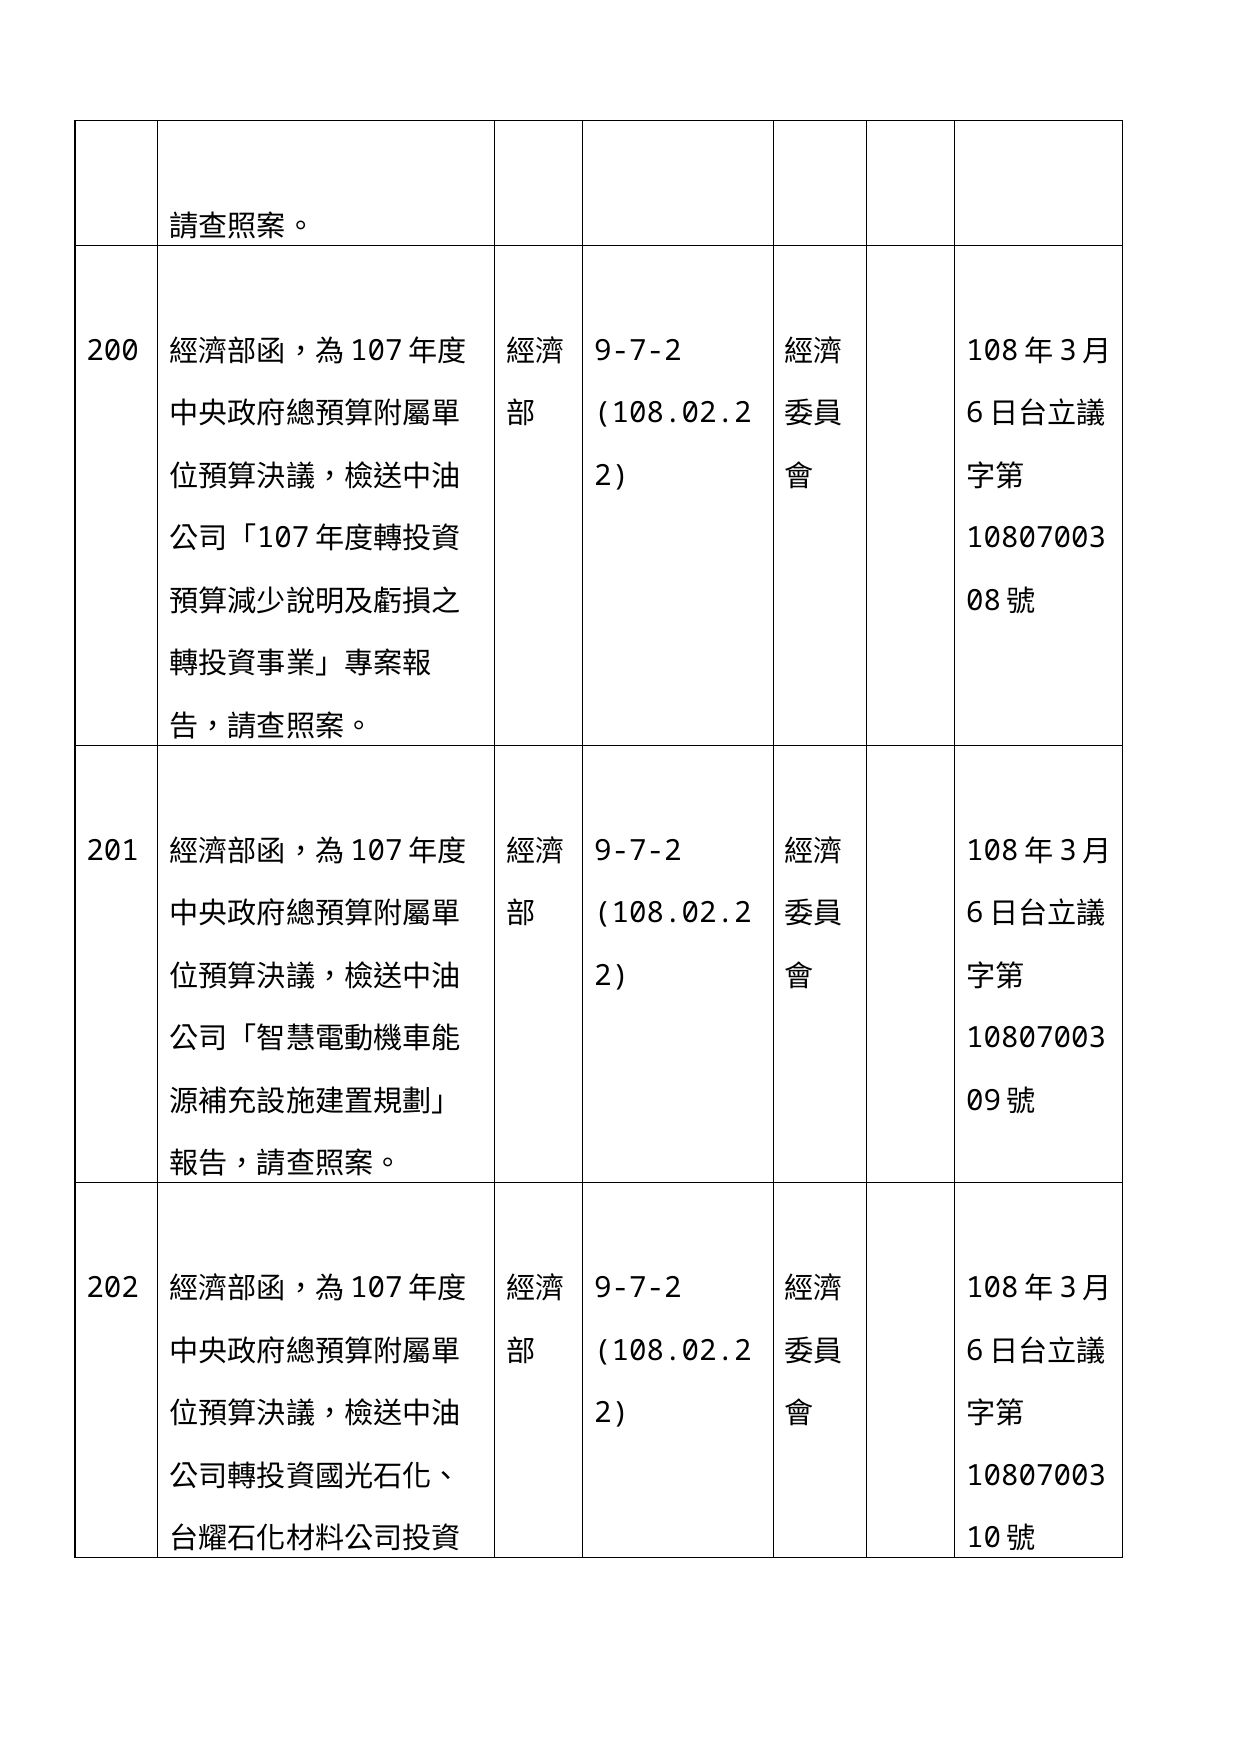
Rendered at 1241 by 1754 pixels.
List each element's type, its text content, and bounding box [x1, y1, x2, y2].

table_cell 9-7-2 (108.02.22) [583, 746, 773, 1182]
table_cell 經濟部函，為107年度中央政府總預算附屬單位預算決議，檢送中油公司轉投資國光石化、台耀石化材料公司投資 [158, 1183, 494, 1557]
table_cell 202 [76, 1183, 157, 1557]
table_cell 經濟部 [495, 1183, 582, 1557]
table_cell [76, 121, 157, 244]
table_cell [867, 121, 954, 244]
table_cell 經濟部 [495, 746, 582, 1182]
table_cell [867, 246, 954, 744]
table_cell 經濟委員會 [774, 746, 866, 1182]
table_cell 9-7-2 (108.02.22) [583, 1183, 773, 1557]
table_cell [495, 121, 582, 244]
table_cell [867, 1183, 954, 1557]
table_cell 108年3月6日台立議字第1080700310號 [955, 1183, 1122, 1557]
table_cell 經濟委員會 [774, 1183, 866, 1557]
table_cell 9-7-2 (108.02.22) [583, 246, 773, 744]
table_cell 經濟部函，為107年度中央政府總預算附屬單位預算決議，檢送中油公司「107年度轉投資預算減少說明及虧損之轉投資事業」專案報告，請查照案。 [158, 246, 494, 744]
table_cell 201 [76, 746, 157, 1182]
table_cell 請查照案。 [158, 121, 494, 244]
table_cell [867, 746, 954, 1182]
table_cell [583, 121, 773, 244]
table_cell 200 [76, 246, 157, 744]
table_cell 108年3月6日台立議字第1080700309號 [955, 746, 1122, 1182]
table_cell 經濟部 [495, 246, 582, 744]
table_cell 經濟部函，為107年度中央政府總預算附屬單位預算決議，檢送中油公司「智慧電動機車能源補充設施建置規劃」報告，請查照案。 [158, 746, 494, 1182]
table_cell [955, 121, 1122, 244]
table_cell 經濟委員會 [774, 246, 866, 744]
table_cell [774, 121, 866, 244]
table_cell 108年3月6日台立議字第1080700308號 [955, 246, 1122, 744]
